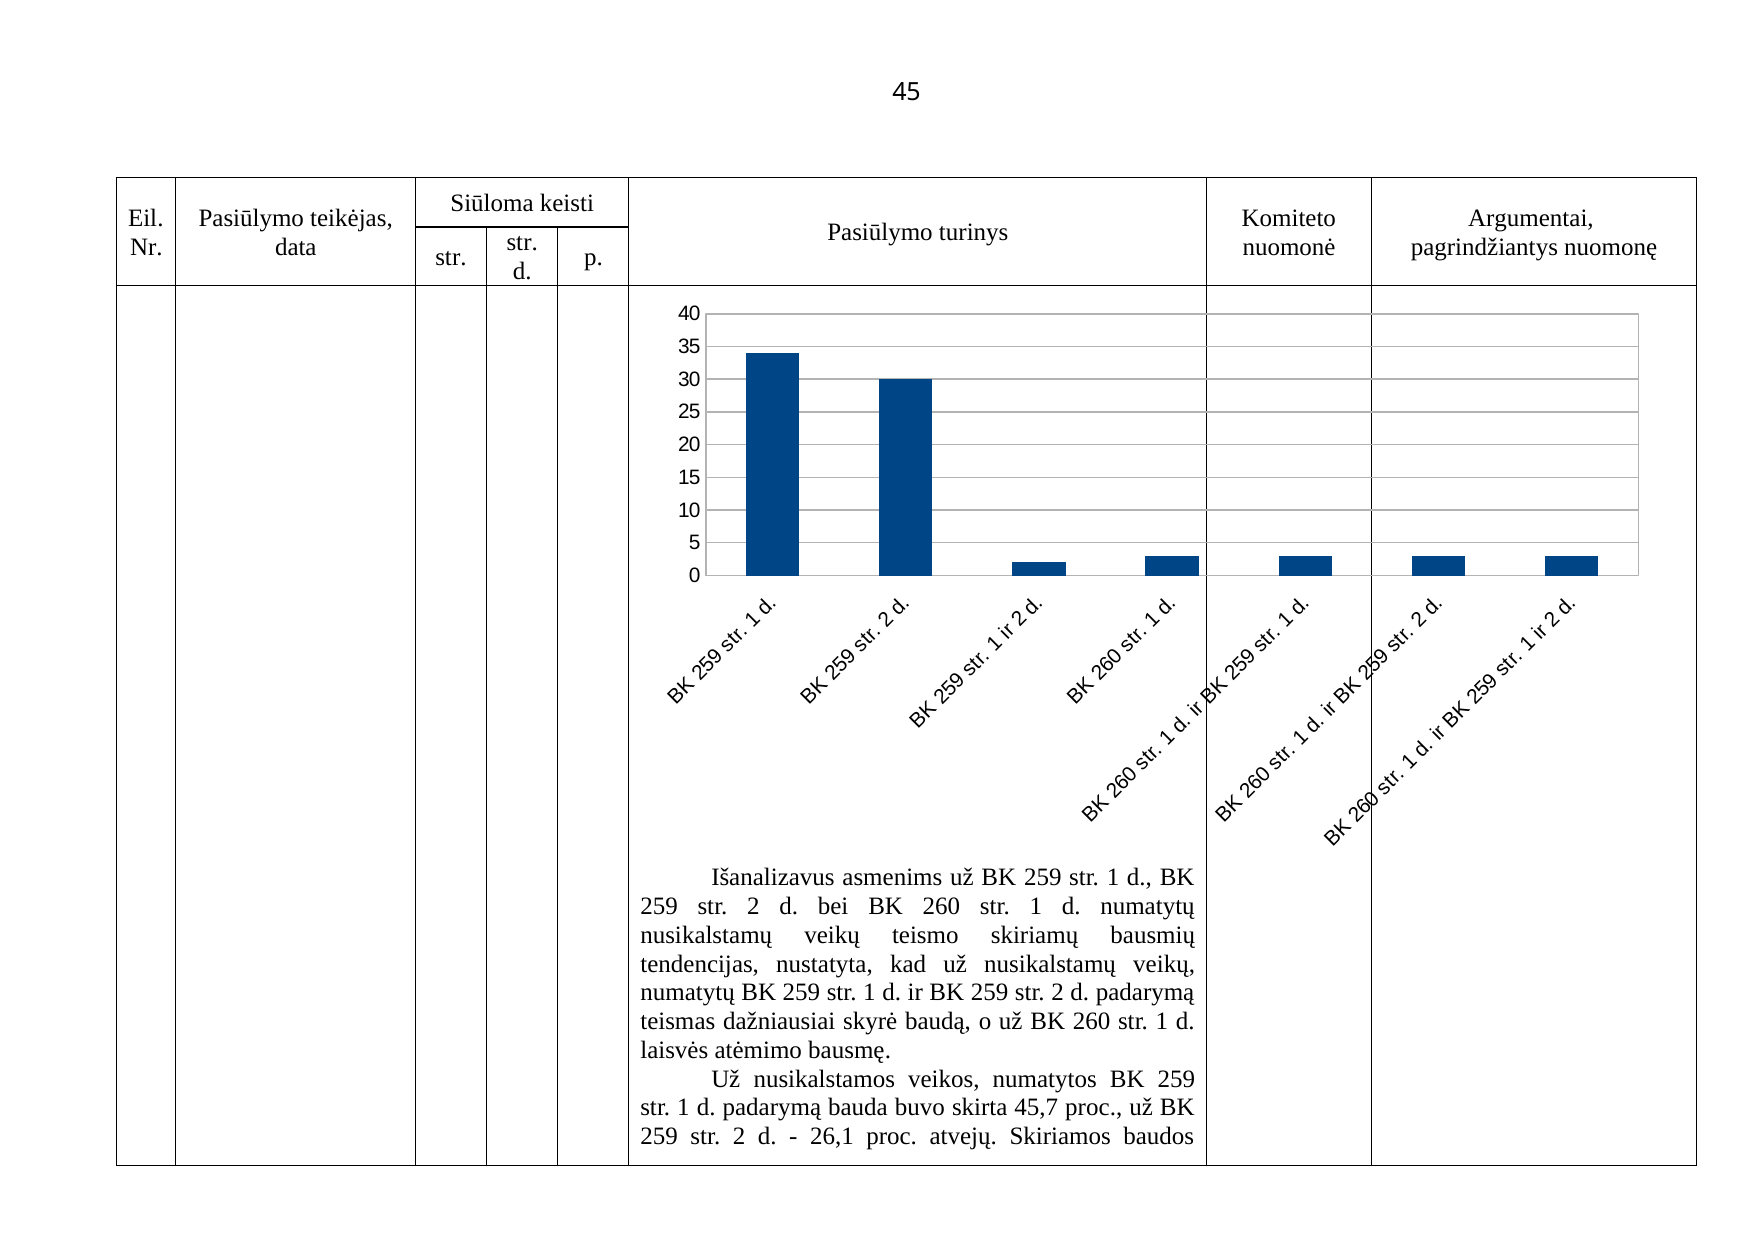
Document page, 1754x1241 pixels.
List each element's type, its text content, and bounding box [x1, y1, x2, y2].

table_cell Atsižvelgti [1207, 380, 1371, 411]
table_cell DĖL ĮSTATYMŲ PROJEKTŲ NR. XIVP-95 IR XIVP-96 TEISMŲ PRAKTIKA Lietuvos Respublikos generalinė prokuratūra, siekdama visapusiškai įvertinti svarstomu Lietuvos Respublikos administracinių nusižengimų kodekso (toliau – ANK) 71 straipsnio pakeitimo ir papildymo 4831 straipsniu įstatymo projektu Nr. XIVP-95 ir Lietuvos Respublikos baudžiamojo kodekso (toliau – BK) 259 straipsnio pakeitimo įstatymo projektu Nr. XIVP-96 (toliau – ir projektai) numatomą įtvirtinti teisinį reguliavimą, šiais projektais siekiamus tikslus ir galimas jų pasekmes, surinko ir apibendrino duomenis apie pirmosios instancijos teismuose išnagrinėtose atsitiktine tvarka atrinktose baudžiamosiose bylose asmenims, kurie buvo pripažinti kaltais pagal BK 259 str. 1 d., BK 259 str. 2 d. ir BK 260 str. 1 d., skirtų bausmių rūšis bei jų dydžius. Taip pat iš Informatikos ir ryšių departamento prie Lietuvos Respublikos vidaus reikalų ministerijos buvo gauti Administracinių nusižengimų registre esantys statistiniai duomenys apie 2014-2020 metais užregistruotus administracinius nusižengimus pagal Lietuvos Respublikos administracinių teisės pažeidimų kodekso (toliau – ATPK) 44 straipsnį ir ANK 71 straipsnį. Teikiame Jums apibendrintą statistinę informaciją, kuri galimai padės objektyviau įvertinti teismų skiriamų bausmių asmenims už veikas, susijusias su narkotinių, psichotropinių ar kitų psichiką veikiančių medžiagų vartojimu bei disponavimu, tendencijas bei registruojamų administracinių nusižengimų dinamiką. Pirmosios instancijos teismuose laikotarpiu nuo 2020-01-01 iki 2021-02-28 buvo išnagrinėtos 1579 baudžiamosios bylos, kuriose asmenys buvo pripažinti kaltais dėl nusikalstamų veikų, numatytų BK 259 str. 1 d., BK 259 str. 2 d. bei BK 260 str. 1 d., padarymo. Daugiau nei pusėje, t. y. 926 bylose arba 58,6 proc. visų analizuotu laikotarpiu išnagrinėtų bylų, asmenys buvo kaltinami nusikalstamos veikos, numatytos BK 259 str. 2 d. padarymu. Veikos, numatytos BK 259 str. 1 d. padarymu asmenys buvo kaltinami 23,9 proc. (arba 378 bylose), BK 260 str. 1 d. – 6,2 proc. (arba 98 bylose), BK 259 str. 2 d. ir BK 260 str. 1 d. – 3,4 proc. (arba 53 bylose), BK 259 str. 1 d. ir BK 259 str. 2 d. – 3,1 proc. (arba 49 bylos), BK 259 str. 1 d. ir BK 260 str. 1 d. – 2,8 proc. (arba 44 bylos), o dėl BK 259 str. 1 ir 2 d. bei BK 260 str. 1 d. numatytų veikų padarymo – 2 proc. (arba 31 byla) visų analizuotu laikotarpiu išnagrinėtų bylų. Pirmosios instancijos teismuose laikotarpiu nuo 2020-01-01 iki 2021-02-28 išnagrinėtų baudžiamųjų bylų skaičius Atsitiktine tvarka patikrinus aukščiau nurodytu laikotarpiu 80 išnagrinėtų baudžiamųjų bylų, nustatyta, kad daugumoje bylų asmenims buvo inkriminuotos veikos, numatytos BK 259 str. 1 ir BK 259 str. 2 d. (atitinkamai 42,5 proc. ir 37,5 proc. visų tikrintų bylų). 6,25 proc. šiose bylose asmenims buvo inkriminuota BK 260 str. 1 d. numatyta nusikalstama veika, po 3,75 proc. bylų - nusikalstamos veikos, numatytos BK 259 str. 1 d. ir BK 260 str. 1 d. arba BK 259 str. 2 d. ir BK 260 str. 1 d. arba BK 259 str. 1 ir 2 d. ir BK 260 str. 1 d., 2,5 proc. bylų – nusikalstamos veikos, numatytos BK 259 str. 1 d. ir BK 259 str. 2 d. Atsitiktine tvarka patikrintų bylų, kuriose buvo inkriminuotos veikos, numatytos BK 259 str. 1 d., BK 259 str. 2 d. ir BK 260 str. 1 d., skaičius Išanalizavus asmenims už BK 259 str. 1 d., BK 259 str. 2 d. bei BK 260 str. 1 d. numatytų nusikalstamų veikų teismo skiriamų bausmių tendencijas, nustatyta, kad už nusikalstamų veikų, numatytų BK 259 str. 1 d. ir BK 259 str. 2 d. padarymą teismas dažniausiai skyrė baudą, o už BK 260 str. 1 d. laisvės atėmimo bausmę. Už nusikalstamos veikos, numatytos BK 259 str. 1 d. padarymą bauda buvo skirta 45,7 proc., už BK 259 str. 2 d. - 26,1 proc. atvejų. Skiriamos baudos dydis varijavo nuo 20 MGL iki 90 MGL asmenims, nuteistiems pagal BK 259 str. 1 d. ir nuo 10 MGL iki 20 MGL asmenims, nuteistiems pagal BK 259 str. 2 d. Pažymėtina, kad asmenims, nuteistiems pagal BK 259 str. 2 d. teismas labai retais atvejais skyrė didesnę nei 20 MGL baudą – iš analizuotų bylų tik 1 atvejais, kai buvo skirta 100 MGL bauda. Pagal BK 260 str. skiriamos baudos varijuoja nuo 100 MGL iki 150 MGL. Laisvės atėmimo bausmė už nusikalstamos veikos, numatytos BK 259 str. 1 d. padarymą buvo skirta 10 asmenų (arba 21,7 proc.), iš jų 2 atvejais bausmės vykdymas atidėtas. Paskirtos laisvės atėmimo bausmės dydis varijavo nuo 4 mėn. iki 1 metų laisvės atėmimo. Pastebėta, kad teismas asmenims, nuteistiems už nusikalstamos veikos, numatytos BK 259 str. 2 d. padarymą, skyrė ir laisvės apribojimo bausmę. Ši bausmės rūšis skirta 26,1 proc. asmenų, dažnai kartu taikant 64 (1) straipsnio nuostatas. Laisvės apribojimo bausmės dydis varijavo nuo 4 mėn. iki 1 metų 6 mėn. Teismas 21,7 proc. asmenų nuteistų pagal BK 259 str. 1 d. ir 17,4 proc. pagal BK 259 str. 2 d. paskyrė arešto bausmę. Šios bausmės trukmė varijavo nuo 20 iki 60 parų asmenims, nuteistiems pagal BK 259 str. 1 d. bei nuo 10 iki 60 parų asmenims, nuteistiems pagal BK 259 str. 2 d. Teismas 17,4 proc. pagal BK 259 str. 2 d. nuteistų asmenų skyrė viešųjų darbų bausmę, kurios dydis varijavo nuo 2 mėn. iki 6 mėn. Už nusikalstamos veikos, numatytos BK 260 str. 1 d. padarymą teismas 60 proc. asmenų skyrė laisvės atėmimo bausmę, kurios dydis varijavo nuo 2 iki 4 metų. Pastebėta, kad pakankamai dažnai teismas taikė BK 75 straipsnio bei BK 641 straipsnio nuostatas. Nustatyta, kad 20 proc. asmenų paskirtos laisvės atėmimo bausmės vykdymas buvo atidėtas. Laisvės apribojimo bausmė už šios nusikalstamos veikos padarymą skirta 26,7 proc. asmenų. Jos dydis varijavo nuo 1 m. iki 2 metų. Skirdami arešto ir laisvės atėmimo bausmes pagal BK 259 str. 1 ir 2 d. teismai atsižvelgdavo į: asmenų teistumą ir administracinį baustumą (visais atvejais visi, kuriems skyrė šias bausmes buvo teisti, daugiau nei pusei nebuvo išnykęs teistumas, didžioji dalis (virš 80 proc.) bausti administracine tvarka; darbinį užimtumą (turintiems darbą, taikytas BK 75 str.); šeiminę padėtį, išsilavinimą, vaikų turėjimą; gydymąsi nuo priklausomybės narkotinėms medžiagoms. Atsitiktine tvarka atrinkus ir patikrinus pirmosios instancijos teismuose išnagrinėtas baudžiamąsias bylas, kuriose asmenys buvo pripažinti kaltais pagal BK 260 str. 1 d., nustatyta, kad teismai pakankamai dažnai taikė BK 75 straipsnio nuostatas ir bausmės vykdymą atidėjo. Iš 55 pirmosios instancijos teismuose iki 2017-10-06 išnagrinėtų baudžiamųjų bylų tokių atvejų nustatyta 63,64 proc. (arba 35 atvejai). Iš 60 pirmosios instancijos teismuose nuo 2017-10-06 iki 2019-12-31 išnagrinėtų baudžiamųjų bylų dėl nusikalstamų veikų padarytų iki 2017-10-06 tokių atvejų nustatyta 66,66 proc. (arba 40 atvejų). Atkreiptinas dėmesys, kad analizuotose bylose asmenys buvo kaltinami ir kitų, pagal pavojingumo laipsnį lengvesnių nusikalstamų veikų, numatytų BK 259 str. 1 d., BK 259 str. 2 d. bei kituose BK straipsniuose (pvz.: BK 199 str. 1 d., BK 140 str. ir kt.), padarymu. Taigi tose bylose, kuriose inkriminuota nusikalstama veika, numatyta BK 260 str. 1 d., pagal pavojingumo laipsnį yra sunkiausia lyginant su kitomis inkriminuotomis veikomis, daugeliu atvejų subendrinant paskirtas bausmes už visas inkriminuotas nusikalstamas veikas, galutinė bausmė savo dydžiu pakliuvo į BK 75 straipsnio taikymo sritį. Tuo tarpu didelės apimties bylose, kuriose asmenys buvo nuteisti ne dėl inkriminuotų pavienių nusikalstamų veikų, numatytų BK 260 str. 1 d., o dėl kelių BK 260 str. 1 d. ir BK 260 str. 2 d. bei BK 260 str. 3 d. numatytų veikų, daugeliu atveju tiek skiriamos bausmės už kiekvieną veiką atskirai, tiek ir galutinės subendrintos bausmės dydis viršijo BK 75 straipsnyje numatytus bausmės dydžius, todėl buvo skiriama reali laisvės atėmimo bausmė. Iš 50 pirmosios instancijos teismuose nuo 2019-01-01 iki 2019-12-31 išnagrinėtų baudžiamųjų bylų dėl nusikalstamų veikų padarytų po 2017-10-06, nustatyta: 48 proc. atvejų, kai teismai taikė BK 641 str. nuostatas ir paskirtąsias bausmes sumažino 1/3, o 18 proc. atvejų taikė BK 54 str. nuostatas. Pažymėtina, kad lyginant su baudžiamosiomis bylomis, išnagrinėtomis iki 2017-10-06, BK 641 str. nuostatų taikymas sumažėjo 15 proc. (nuo 63,33 proc. iki 48 proc.), o BK 54 str. nuostatų taikymas padidėjo 15 proc. (nuo 3,33 proc. iki 18 proc.). Galima įžvelgti tendenciją, jog laikotarpiu iki 2017-10-06, baudžiamųjų bylų nagrinėjimo metu BK 641 str. nuostatos buvo taikomos dažniau, nes jų taikymas sudarė prielaidas BK 75 str. nuostatų taikymui. Pažymėtina, kad skiriamos laisvės atėmimo bausmės, už nusikalstamų veikų, numatytų BK 260 str. 1 d., padarymą, dydžių tendencijos išlieka panašios, t. y. daugeliu atveju tiek iki 2017-10-06, tiek ir vėlesniu laikotarpiu išnagrinėtose bylose, asmenims skiriamos laisvės atėmimo bausmės dydis varijuoja nuo 2 iki 4 metų laisvės atėmimo. Išanalizavus užregistruotų administracinių nusižengimų pokytį nustatyta, kad nuo 2017-01-01 įsigaliojus ANK, kuriame nebeliko numatytos atsakomybės už nedidelio kiekio narkotinių ar psichotropinių medžiagų disponavimą be tikslo platinti ir ANK 71 straipsnyje įtvirtinus administracinę atsakomybę už narkotinių ar psichotropinių medžiagų vartojimą be gydytojo paskyrimo už kurį atsakomybė buvo ir ATPK 44 str. 2 d., 2017 m. stebėtas užregistruotų nusižengimų skaičiaus krytis. Tačiau pastaraisiais metais stebima užregistruotų nusižengimų didėjimo tendencija ir užregistruotų pažeidimų kiekis tampa artimas ar netgi viršija skaičius, kurie buvo iki administracinės atsakomybės už nedidelio kiekio narkotinių ar psichotropinių medžiagų disponavimą be tikslo platinti panaikinimą. 2020 metais tokių nusižengimų užregistruota 28 proc. daugiau nei 2019 metais ir 63 proc. daugiau nei 2018 metais. 2014-2020 metais užregistruotų administracinių nusižengimų dinamika Pažymėtina, kad BK 55 str. numatyta, jog asmeniui, pirmą kartą teisiamam už neatsargų arba nesunkų ar apysunkį tyčinį nusikaltimą, teismas paprastai skiria su areštu arba terminuotu laisvės atėmimu nesusijusias bausmes. Skirdamas arešto arba terminuoto laisvės atėmimo bausmę, teismas privalo motyvuoti savo sprendimą. Taip pat, atkreiptinas dėmesys, kad BK 259 str. 3 d. numatyta, jog asmuo, kuris savo noru kreipėsi į sveikatos priežiūros įstaigą dėl medicinos pagalbos ar kreipėsi į valstybės instituciją norėdamas atiduoti neteisėtai pasigamintas, įgytas, laikytas be tikslo platinti narkotines ar psichotropines medžiagas, atleidžiamas nuo baudžiamosios atsakomybės už vartotų ar atiduotų narkotinių ar psichotropinių medžiagų gaminimą, įgijimą ir laikymą. Analogiška nuostata numatyta ir ANK 71 str. 4 d.. Apibendrinant pateikiamus duomenis, galima daryti išvada, kad šiuo metu galiojantis teisinis reguliavimas nėra per griežtas asmenims be tikslo platinti neteisėtai disponuojantiems narkotinėmis ar psichotropinėmis medžiagomis, todėl siūlytina ANK 71 str. pakeitimo ir papildymo 483 (1) str. įstatymo projektą Nr. XIVP-95 ir BK 259 str. pakeitimo projektą Nr. XIVP-96 tobulinti, siejant tai su sistemine BK ir ANK straipsnių analize ir viso BK XXXVII skyriaus bei BK 199 str. tobulinimu, stiprinant prevencines priemones ir medicinos pagalbos teikimo galimybes tokiems asmenims. [629, 286, 1206, 1165]
table_cell [558, 286, 628, 1165]
table_cell [487, 286, 557, 1165]
table_cell Atsižvelgti [1207, 347, 1371, 378]
table_cell [176, 286, 415, 1165]
table_cell [1372, 478, 1638, 509]
table_cell p. [558, 228, 628, 285]
table_cell str. d. [487, 228, 557, 285]
table_cell Atsižvelgti [1207, 543, 1371, 575]
table_cell str. [416, 228, 486, 285]
table_header Pasiūlymo teikėjas, data [176, 178, 415, 285]
table_header Komiteto nuomonė [1207, 178, 1371, 285]
table_cell Atsižvelgti [1207, 445, 1371, 477]
table_cell [1372, 286, 1696, 1165]
table_cell Atsižvelgti [1207, 478, 1371, 509]
table_cell [1372, 347, 1638, 378]
table_header Argumentai, pagrindžiantys nuomonę [1372, 178, 1696, 285]
table_cell [117, 286, 175, 1165]
table_cell [1372, 511, 1638, 542]
table_cell [1372, 445, 1638, 477]
table_cell [1372, 543, 1638, 575]
table_cell Atsižvelgti [1207, 315, 1371, 346]
table_cell Atsižvelgti [1207, 576, 1371, 1165]
table_header Siūloma keisti [416, 178, 628, 226]
table_header Pasiūlymo turinys [629, 178, 1206, 285]
table_cell [416, 286, 486, 1165]
table_cell [1372, 380, 1638, 411]
table_cell Atsižvelgti [1207, 413, 1371, 444]
table_cell Atsižvelgti [1207, 511, 1371, 542]
table_header Eil. Nr. [117, 178, 175, 285]
table_cell [1372, 413, 1638, 444]
table_cell [1372, 315, 1638, 346]
table_cell Atsižvelgti [1207, 286, 1371, 313]
